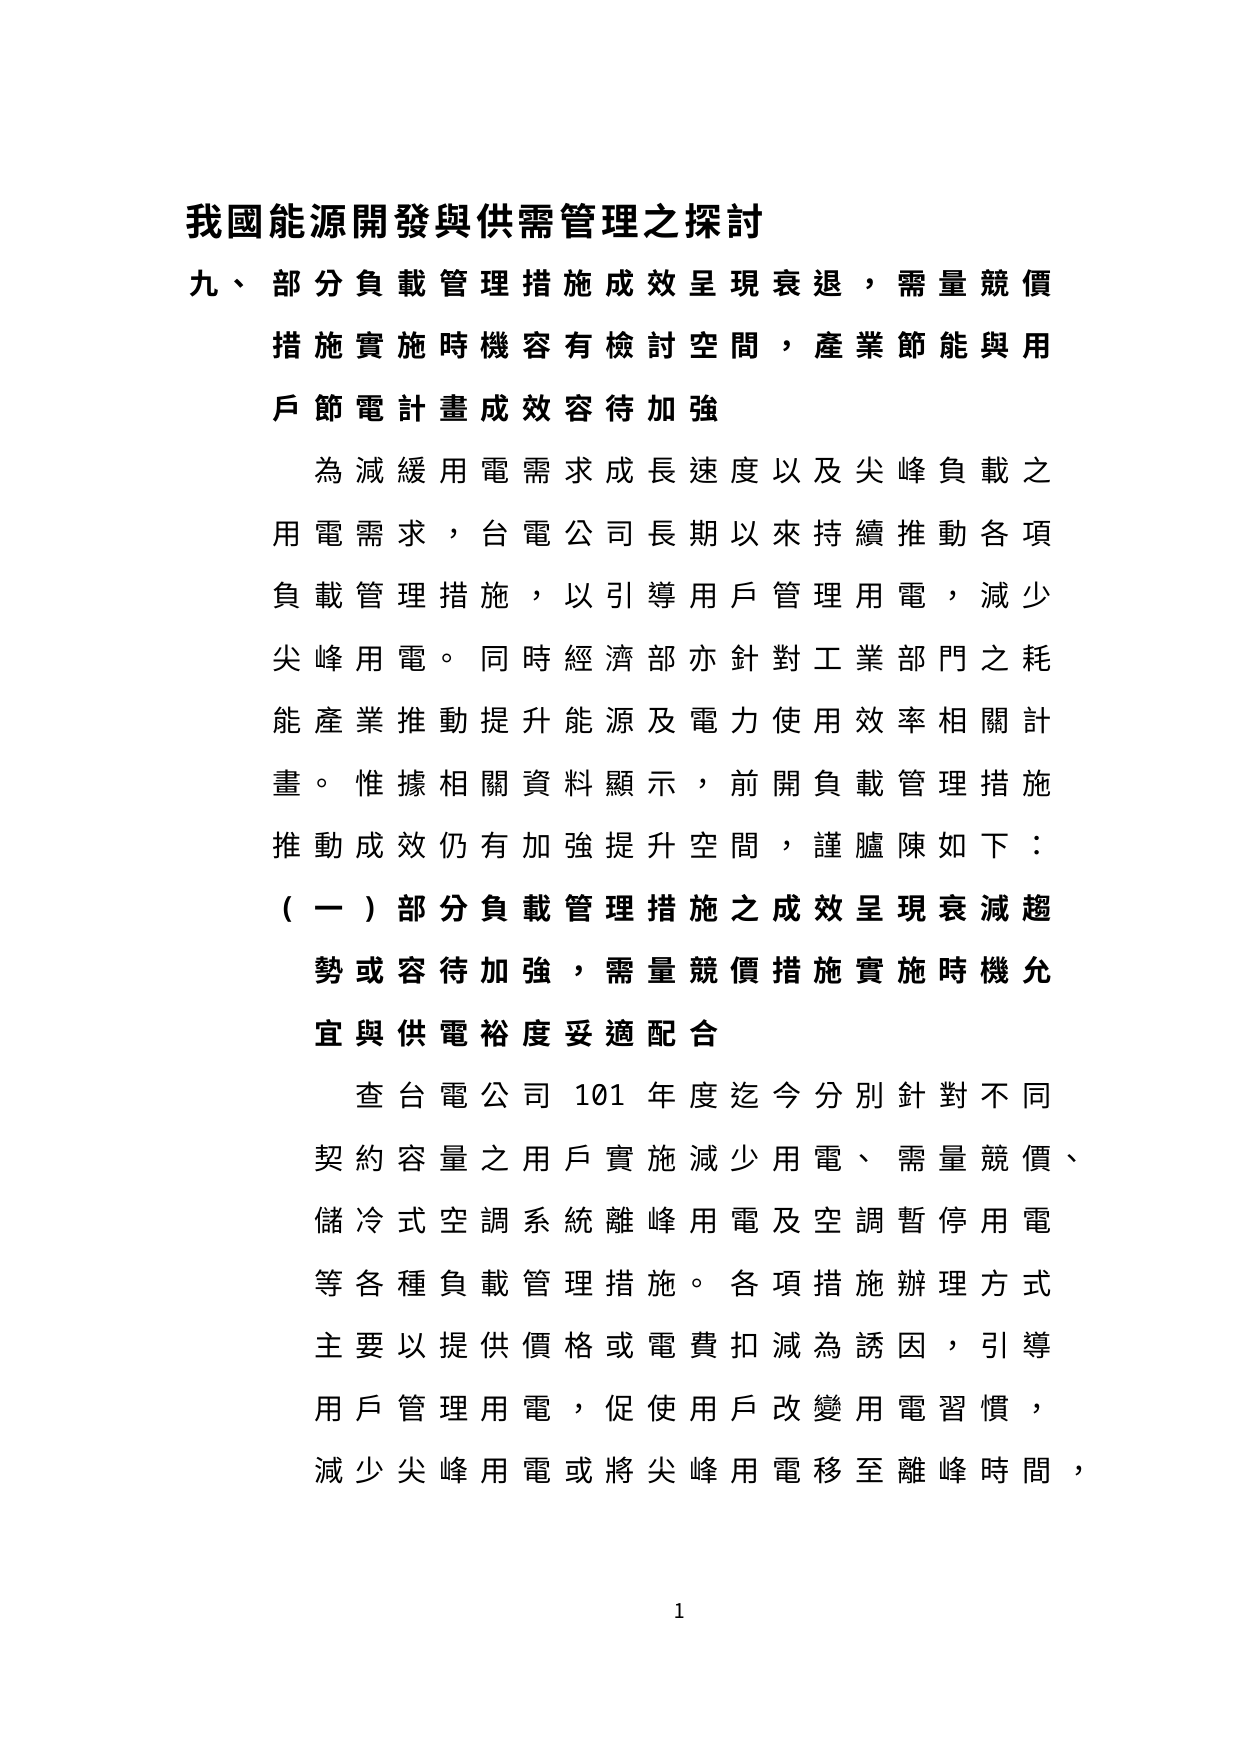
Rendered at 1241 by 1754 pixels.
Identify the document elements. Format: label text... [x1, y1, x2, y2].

text 查台電公司101年度迄今分別針對不同契約容量之用戶實施減少用電、需量競價、儲冷式空調系統離峰用電及空調暫停用電等各種負載管理措施。各項措施辦理方式主要以提供價格或電費扣減為誘因，引導用戶管理用電，促使用戶改變用電習慣，減少尖峰用電或將尖峰用電移至離峰時間，以避免電力系統超載，並達到維持穩定供電之目的。 [271, 1052, 1058, 1552]
text 九、部分負載管理措施成效呈現衰退，需量競價措施實施時機容有檢討空間，產業節能與用戶節電計畫成效容待加強 [183, 240, 1058, 427]
text 為減緩用電需求成長速度以及尖峰負載之用電需求，台電公司長期以來持續推動各項負載管理措施，以引導用戶管理用電，減少尖峰用電。同時經濟部亦針對工業部門之耗能產業推動提升能源及電力使用效率相關計畫。惟據相關資料顯示，前開負載管理措施推動成效仍有加強提升空間，謹臚陳如下： [242, 427, 1058, 865]
text 我國能源開發與供需管理之探討 [183, 177, 1058, 240]
text (一)部分負載管理措施之成效呈現衰減趨勢或容待加強，需量競價措施實施時機允宜與供電裕度妥適配合 [242, 865, 1058, 1052]
